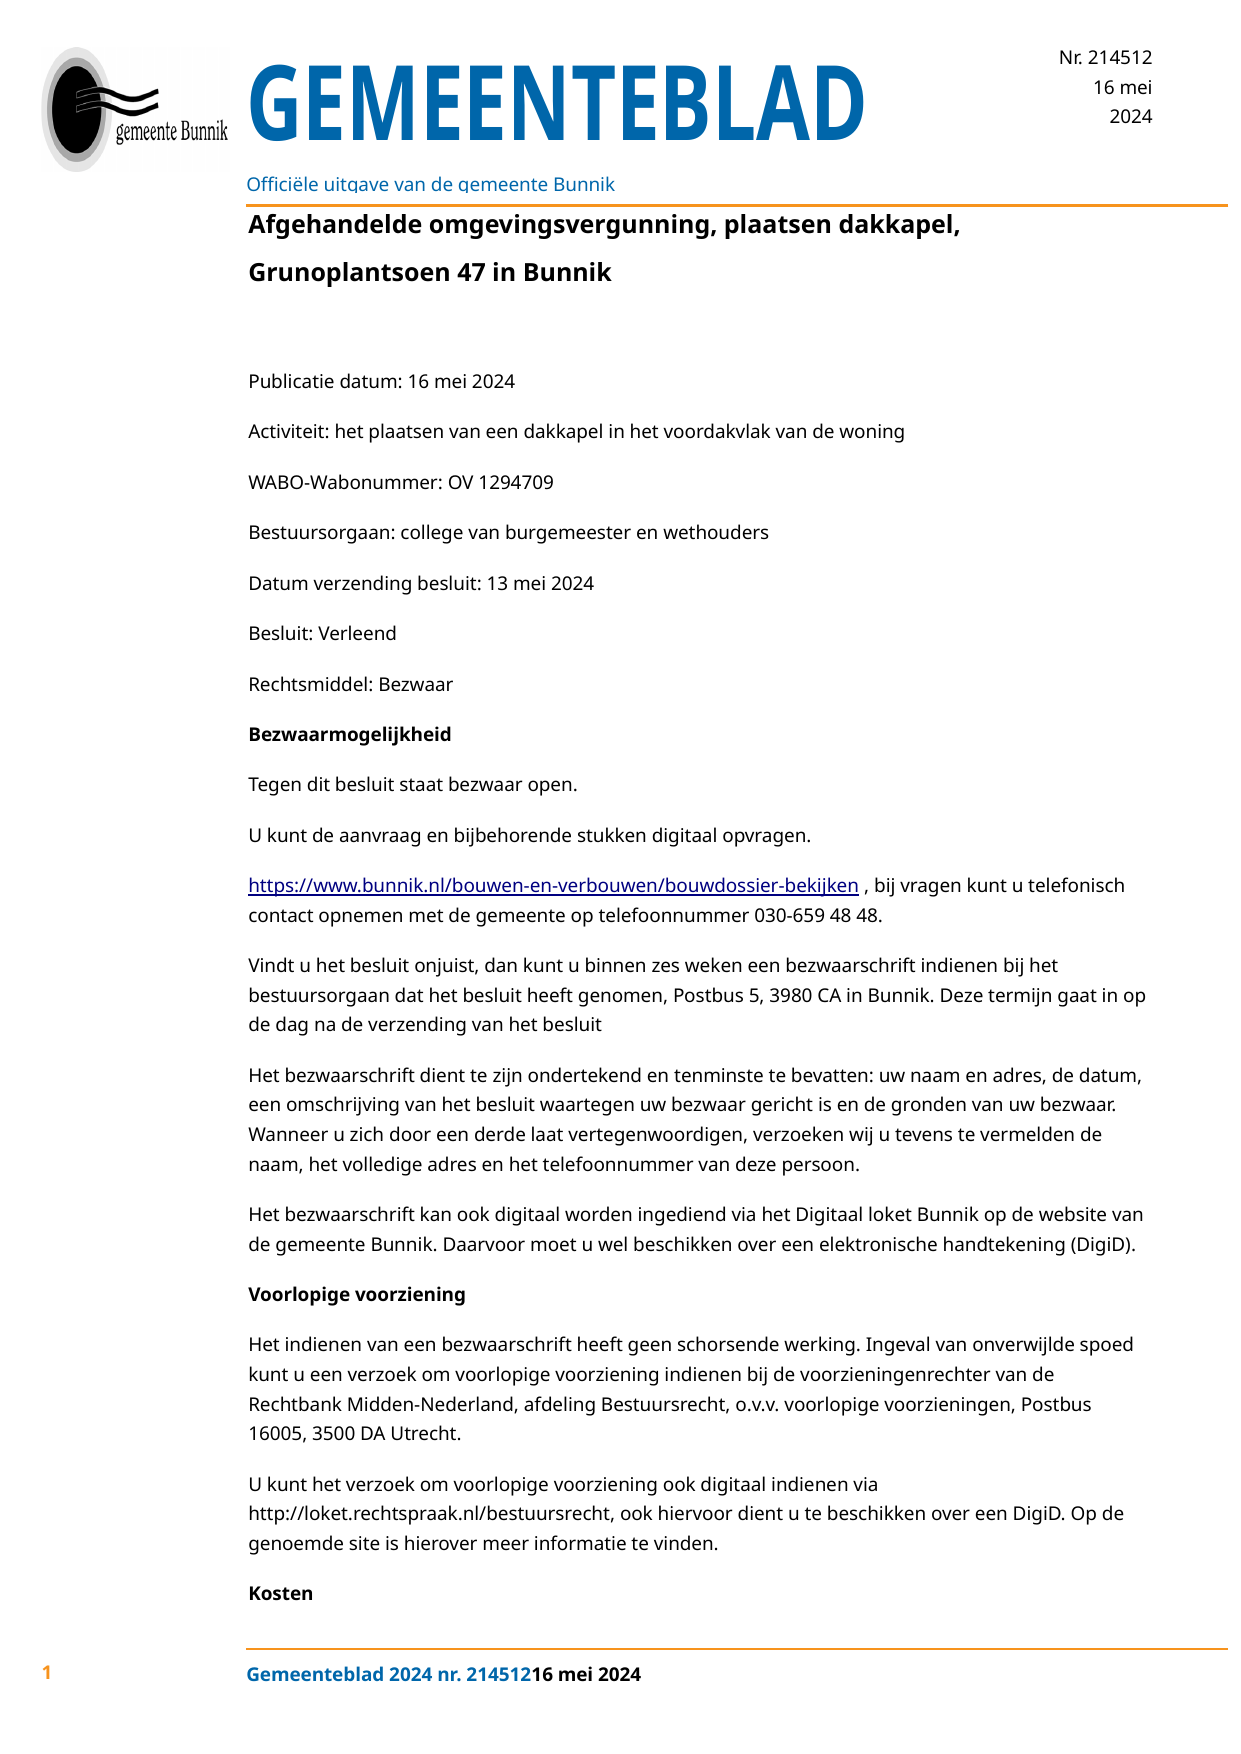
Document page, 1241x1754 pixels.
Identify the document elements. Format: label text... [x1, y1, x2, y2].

text Het bezwaarschrift kan ook digitaal worden ingediend via het Digitaal loket Bunnik op de website van de gemeente Bunnik. Daarvoor moet u wel beschikken over een elektronische handtekening (DigiD). [248, 1201, 1152, 1257]
picture [41, 47, 231, 172]
text Afgehandelde omgevingsvergunning, plaatsen dakkapel, Grunoplantsoen 47 in Bunnik [248, 207, 1152, 288]
text Tegen dit besluit staat bezwaar open. [248, 772, 1152, 797]
text Kosten [248, 1580, 1152, 1606]
text Datum verzending besluit: 13 mei 2024 [248, 570, 1152, 596]
text Publicatie datum: 16 mei 2024 [248, 368, 1152, 394]
text Vindt u het besluit onjuist, dan kunt u binnen zes weken een bezwaarschrift indienen bij het bestuursorgaan dat het besluit heeft genomen, Postbus 5, 3980 CA in Bunnik. Deze termijn gaat in op de dag na de verzending van het besluit [248, 952, 1152, 1037]
text Rechtsmiddel: Bezwaar [248, 671, 1152, 697]
text Voorlopige voorziening [248, 1281, 1152, 1307]
text https://www.bunnik.nl/bouwen-en-verbouwen/bouwdossier-bekijken , bij vragen kunt u telefonisch contact opnemen met de gemeente op telefoonnummer 030-659 48 48. [248, 872, 1152, 928]
text Bezwaarmogelijkheid [248, 721, 1152, 747]
text Besluit: Verleend [248, 620, 1152, 646]
text Het indienen van een bezwaarschrift heeft geen schorsende werking. Ingeval van onverwijlde spoed kunt u een verzoek om voorlopige voorziening indienen bij de voorzieningenrechter van de Rechtbank Midden-Nederland, afdeling Bestuursrecht, o.v.v. voorlopige voorzieningen, Postbus 16005, 3500 DA Utrecht. [248, 1332, 1152, 1446]
text U kunt het verzoek om voorlopige voorziening ook digitaal indienen via http://loket.rechtspraak.nl/bestuursrecht, ook hiervoor dient u te beschikken over een DigiD. Op de genoemde site is hierover meer informatie te vinden. [248, 1471, 1152, 1556]
text Het bezwaarschrift dient te zijn ondertekend en tenminste te bevatten: uw naam en adres, de datum, een omschrijving van het besluit waartegen uw bezwaar gericht is en de gronden van uw bezwaar. Wanneer u zich door een derde laat vertegenwoordigen, verzoeken wij u tevens te vermelden de naam, het volledige adres en het telefoonnummer van deze persoon. [248, 1062, 1152, 1177]
text Bestuursorgaan: college van burgemeester en wethouders [248, 519, 1152, 545]
text WABO-Wabonummer: OV 1294709 [248, 469, 1152, 495]
text U kunt de aanvraag en bijbehorende stukken digitaal opvragen. [248, 822, 1152, 848]
text Activiteit: het plaatsen van een dakkapel in het voordakvlak van de woning [248, 419, 1152, 444]
